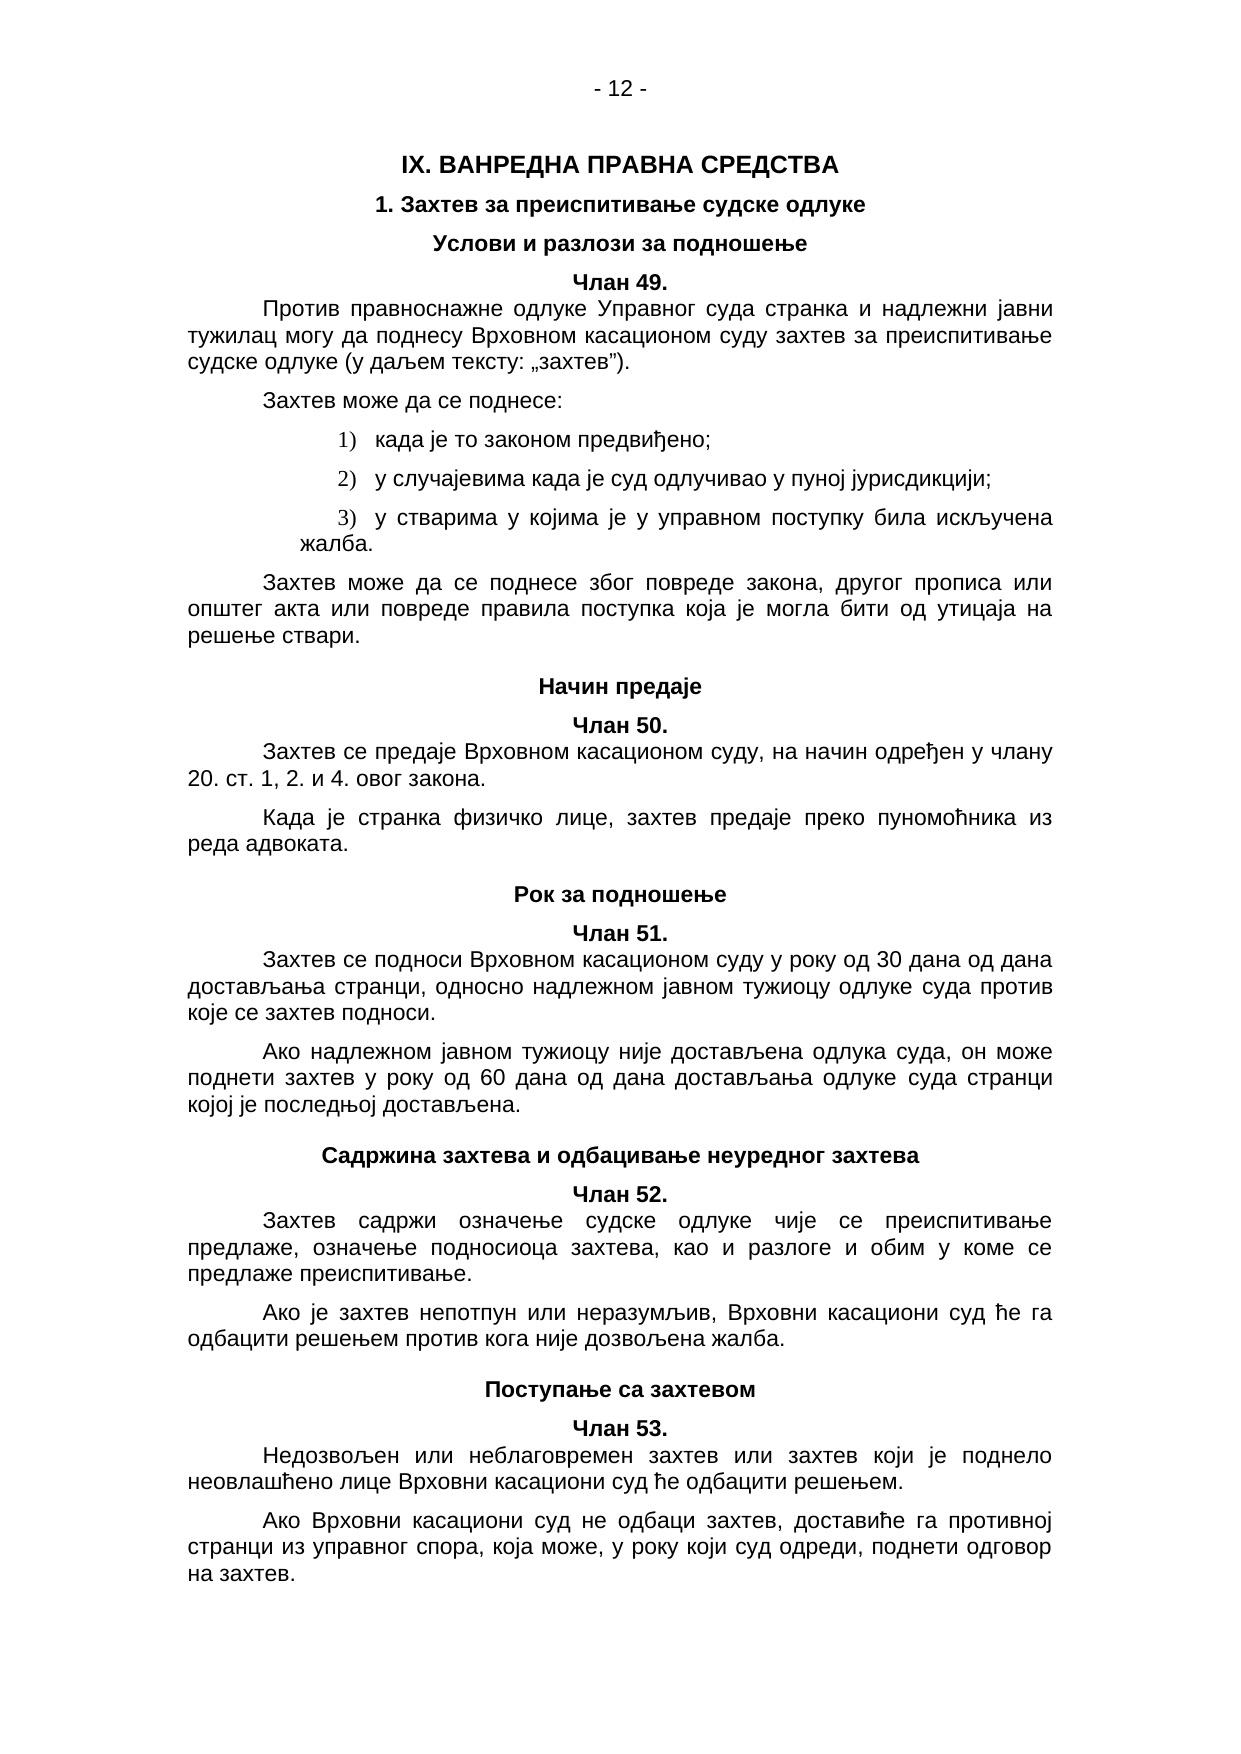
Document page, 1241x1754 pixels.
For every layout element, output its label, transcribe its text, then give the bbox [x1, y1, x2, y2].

text Када је странка физичко лице, захтев предаје преко пуномоћника из реда адвоката. [187, 803, 1053, 856]
text Члан 52. [262, 1181, 978, 1207]
list када је то законом предвиђено; [262, 426, 1053, 452]
text Захтев се подноси Врховном касационом суду у року од 30 дана од дана достављања странци, односно надлежном јавном тужиоцу одлуке суда против које се захтев подноси. [187, 946, 1053, 1025]
text Поступање са захтевом [262, 1376, 978, 1403]
text Захтев може да се поднесе због повреде закона, другог прописа или општег акта или повреде правила поступка која је могла бити од утицаја на решење ствари. [187, 569, 1053, 648]
text Ако Врховни касациони суд не одбаци захтев, доставиће га противној странци из управног спора, која може, у року који суд одреди, поднети одговор на захтев. [187, 1507, 1053, 1586]
text Услови и разлози за подношење [262, 230, 978, 256]
text Начин предаје [262, 673, 978, 699]
text Рок за подношење [262, 881, 978, 907]
text Ако надлежном јавном тужиоцу није достављена одлука суда, он може поднети захтев у року од 60 дана од дана достављања одлуке суда странци којој је последњој достављена. [187, 1038, 1053, 1117]
text Ако је захтев непотпун или неразумљив, Врховни касациони суд ће га одбацити решењем против кога није дозвољена жалба. [187, 1299, 1053, 1351]
text 1. Захтев за преиспитивање судске одлуке [202, 191, 1038, 218]
text Члан 49. [262, 269, 978, 295]
list у случајевима када је суд одлучивао у пуној јурисдикцији; [262, 465, 1053, 491]
text Члан 53. [262, 1415, 978, 1442]
text Захтев се предаје Врховном касационом суду, на начин одређен у члану 20. ст. 1, 2. и 4. овог закона. [187, 738, 1053, 791]
text Захтев може да се поднесе: [187, 387, 1053, 413]
text Захтев садржи означење судске одлуке чије се преиспитивање предлаже, означење подносиоца захтева, као и разлоге и обим у коме се предлаже преиспитивање. [187, 1207, 1053, 1286]
text Члан 51. [262, 920, 978, 946]
text Члан 50. [262, 712, 978, 738]
text IX. ВАНРЕДНА ПРАВНА СРЕДСТВА [202, 150, 1038, 179]
text Недозвољен или неблаговремен захтев или захтев који је поднело неовлашћено лице Врховни касациони суд ће одбацити решењем. [187, 1442, 1053, 1494]
list у стварима у којима је у управном поступку била искључена жалба. [262, 504, 1053, 556]
text Против правноснажне одлуке Управног суда странка и надлежни јавни тужилац могу да поднесу Врховном касационом суду захтев за преиспитивање судске одлуке (у даљем тексту: „захтев”). [187, 295, 1053, 374]
text Садржина захтева и одбацивање неуредног захтева [262, 1142, 978, 1168]
